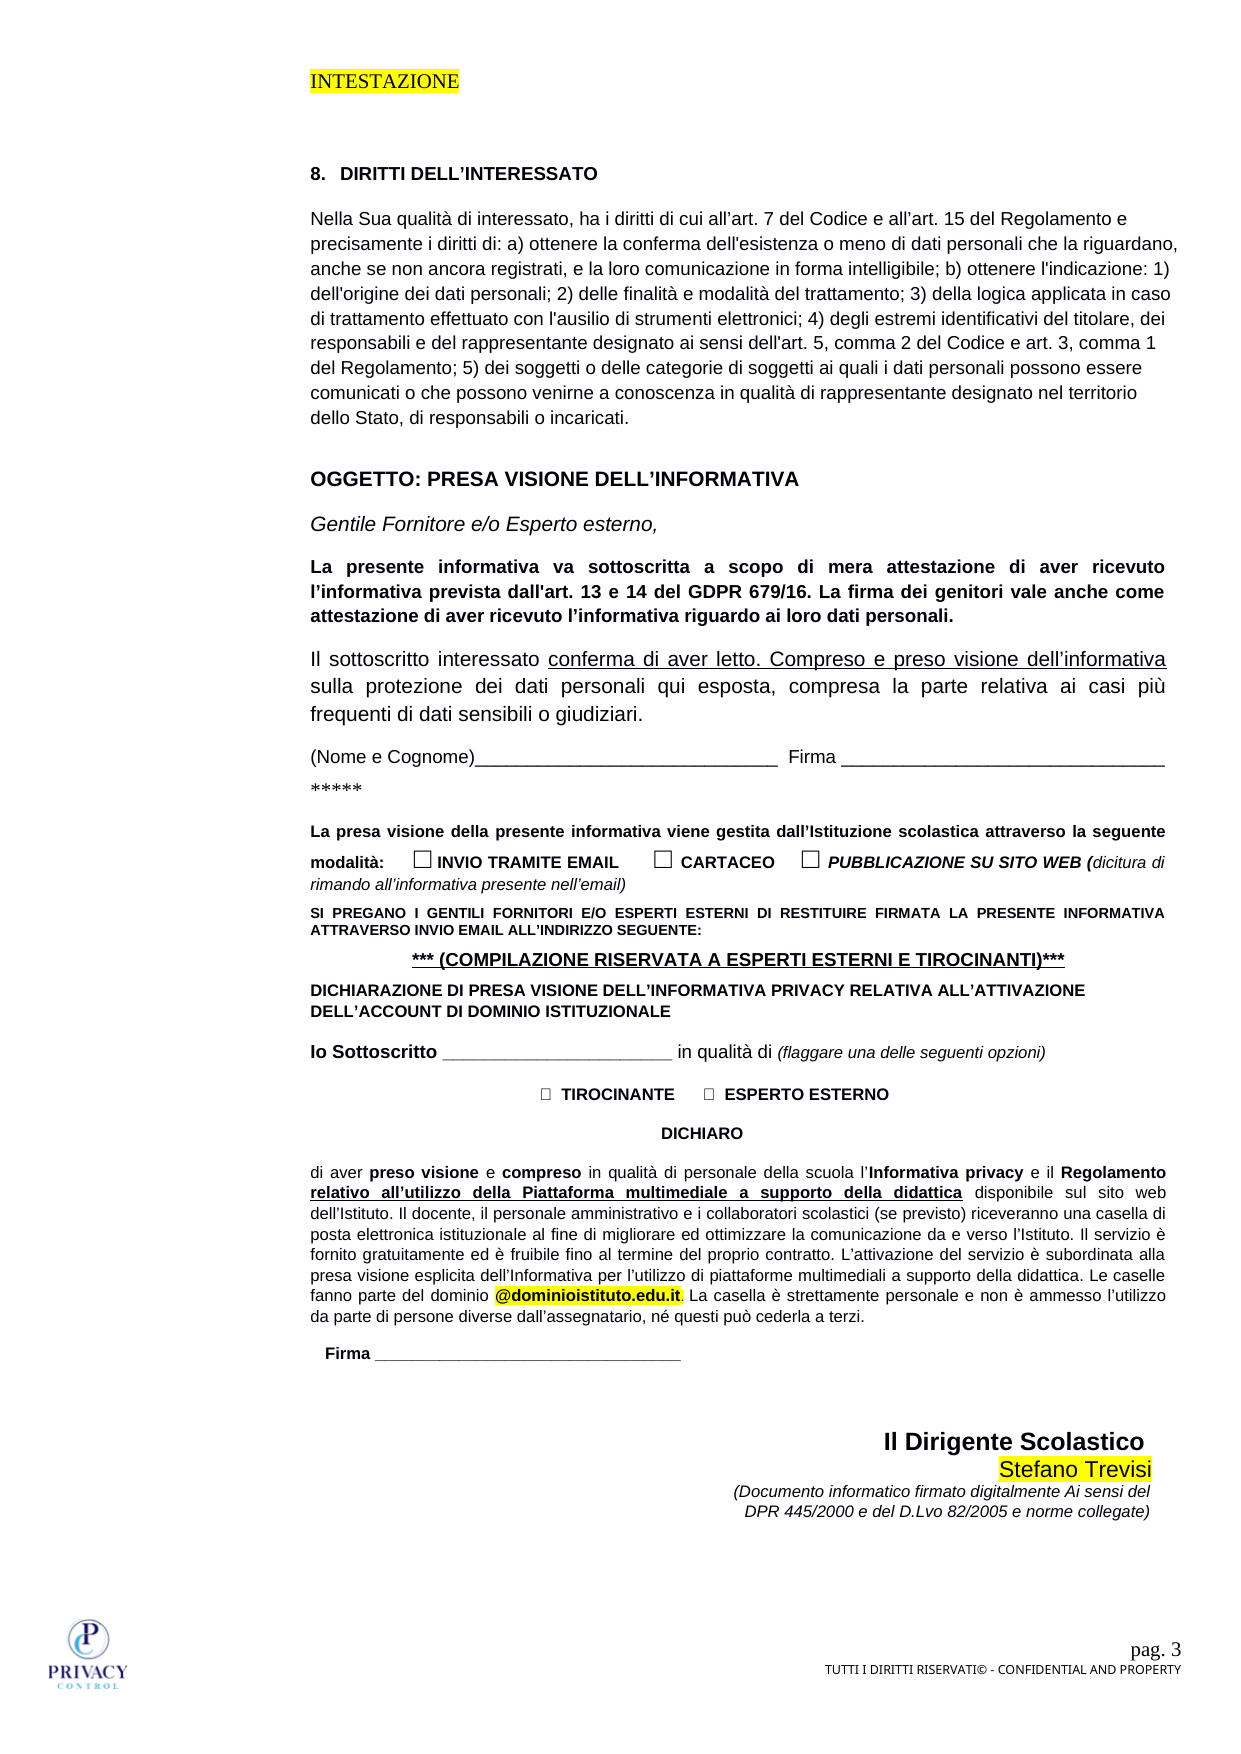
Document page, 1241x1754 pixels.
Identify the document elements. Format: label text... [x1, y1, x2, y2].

text DICHIARAZIONE DI PRESA VISIONE DELL’INFORMATIVA PRIVACY RELATIVA ALL’ATTIVAZIONE DELL’ACCOUNT DI DOMINIO ISTITUZIONALE [310, 980, 1181, 1021]
text *** (COMPILAZIONE RISERVATA A ESPERTI ESTERNI E TIROCINANTI)*** [310, 948, 1166, 970]
text Firma _________________________________ [325, 1344, 1152, 1363]
text Stefano Trevisi [310, 1456, 1152, 1482]
text SI PREGANO I GENTILI FORNITORI E/O ESPERTI ESTERNI DI RESTITUIRE FIRMATA LA PRESENTE INFORMATIVA ATTRAVERSO INVIO EMAIL ALL’INDIRIZZO SEGUENTE: [310, 904, 1166, 938]
text Il Dirigente Scolastico [310, 1427, 1152, 1456]
text di aver preso visione e compreso in qualità di personale della scuola l’Informativa privacy e il Regolamento relativo all’utilizzo della Piattaforma multimediale a supporto della didattica disponibile sul sito web dell’Istituto. Il docente, il personale amministrativo e i collaboratori scolastici (se previsto) riceveranno una casella di posta elettronica istituzionale al fine di migliorare ed ottimizzare la comunicazione da e verso l’Istituto. Il servizio è fornito gratuitamente ed è fruibile fino al termine del proprio contratto. L’attivazione del servizio è subordinata alla presa visione esplicita dell’Informativa per l’utilizzo di piattaforme multimediali a supporto della didattica. Le caselle fanno parte del dominio @dominioistituto.edu.it. La casella è strettamente personale e non è ammesso l’utilizzo da parte di persone diverse dall’assegnatario, né questi può cederla a terzi. [310, 1162, 1166, 1326]
text ***** [310, 778, 1181, 802]
text (Nome e Cognome)_____________________________ Firma _______________________________ [310, 746, 1181, 767]
text (Documento informatico firmato digitalmente Ai sensi del [310, 1482, 1152, 1501]
text OGGETTO: PRESA VISIONE DELL’INFORMATIVA [310, 467, 1181, 491]
text Io Sottoscritto ______________________ in qualità di (flaggare una delle seguenti opzioni) [310, 1041, 1094, 1062]
text Nella Sua qualità di interessato, ha i diritti di cui all’art. 7 del Codice e all’art. 15 del Regolamento e precisamente i diritti di: a) ottenere la conferma dell'esistenza o meno di dati personali che la riguardano, anche se non ancora registrati, e la loro comunicazione in forma intelligibile; b) ottenere l'indicazione: 1) dell'origine dei dati personali; 2) delle finalità e modalità del trattamento; 3) della logica applicata in caso di trattamento effettuato con l'ausilio di strumenti elettronici; 4) degli estremi identificativi del titolare, dei responsabili e del rappresentante designato ai sensi dell'art. 5, comma 2 del Codice e art. 3, comma 1 del Regolamento; 5) dei soggetti o delle categorie di soggetti ai quali i dati personali possono essere comunicati o che possono venirne a conoscenza in qualità di rappresentante designato nel territorio dello Stato, di responsabili o incaricati. [310, 208, 1181, 428]
list DIRITTI DELL’INTERESSATO [310, 162, 1181, 184]
text DICHIARO [310, 1124, 1094, 1143]
text DPR 445/2000 e del D.Lvo 82/2005 e norme collegate) [310, 1501, 1152, 1521]
picture [48, 1619, 128, 1689]
text La presente informativa va sottoscritta a scopo di mera attestazione di aver ricevuto l’informativa prevista dall'art. 13 e 14 del GDPR 679/16. La firma dei genitori vale anche come attestazione di aver ricevuto l’informativa riguardo ai loro dati personali. [310, 556, 1166, 627]
text La presa visione della presente informativa viene gestita dall’Istituzione scolastica attraverso la seguente modalità: □ INVIO TRAMITE EMAIL □ CARTACEO □ PUBBLICAZIONE SU SITO WEB (dicitura di rimando all’informativa presente nell’email) [310, 822, 1166, 894]
text Il sottoscritto interessato conferma di aver letto. Compreso e preso visione dell’informativa sulla protezione dei dati personali qui esposta, compresa la parte relativa ai casi più frequenti di dati sensibili o giudiziari. [310, 647, 1166, 726]
text  TIROCINANTE  ESPERTO ESTERNO [310, 1082, 1094, 1104]
text Gentile Fornitore e/o Esperto esterno, [310, 511, 1181, 535]
